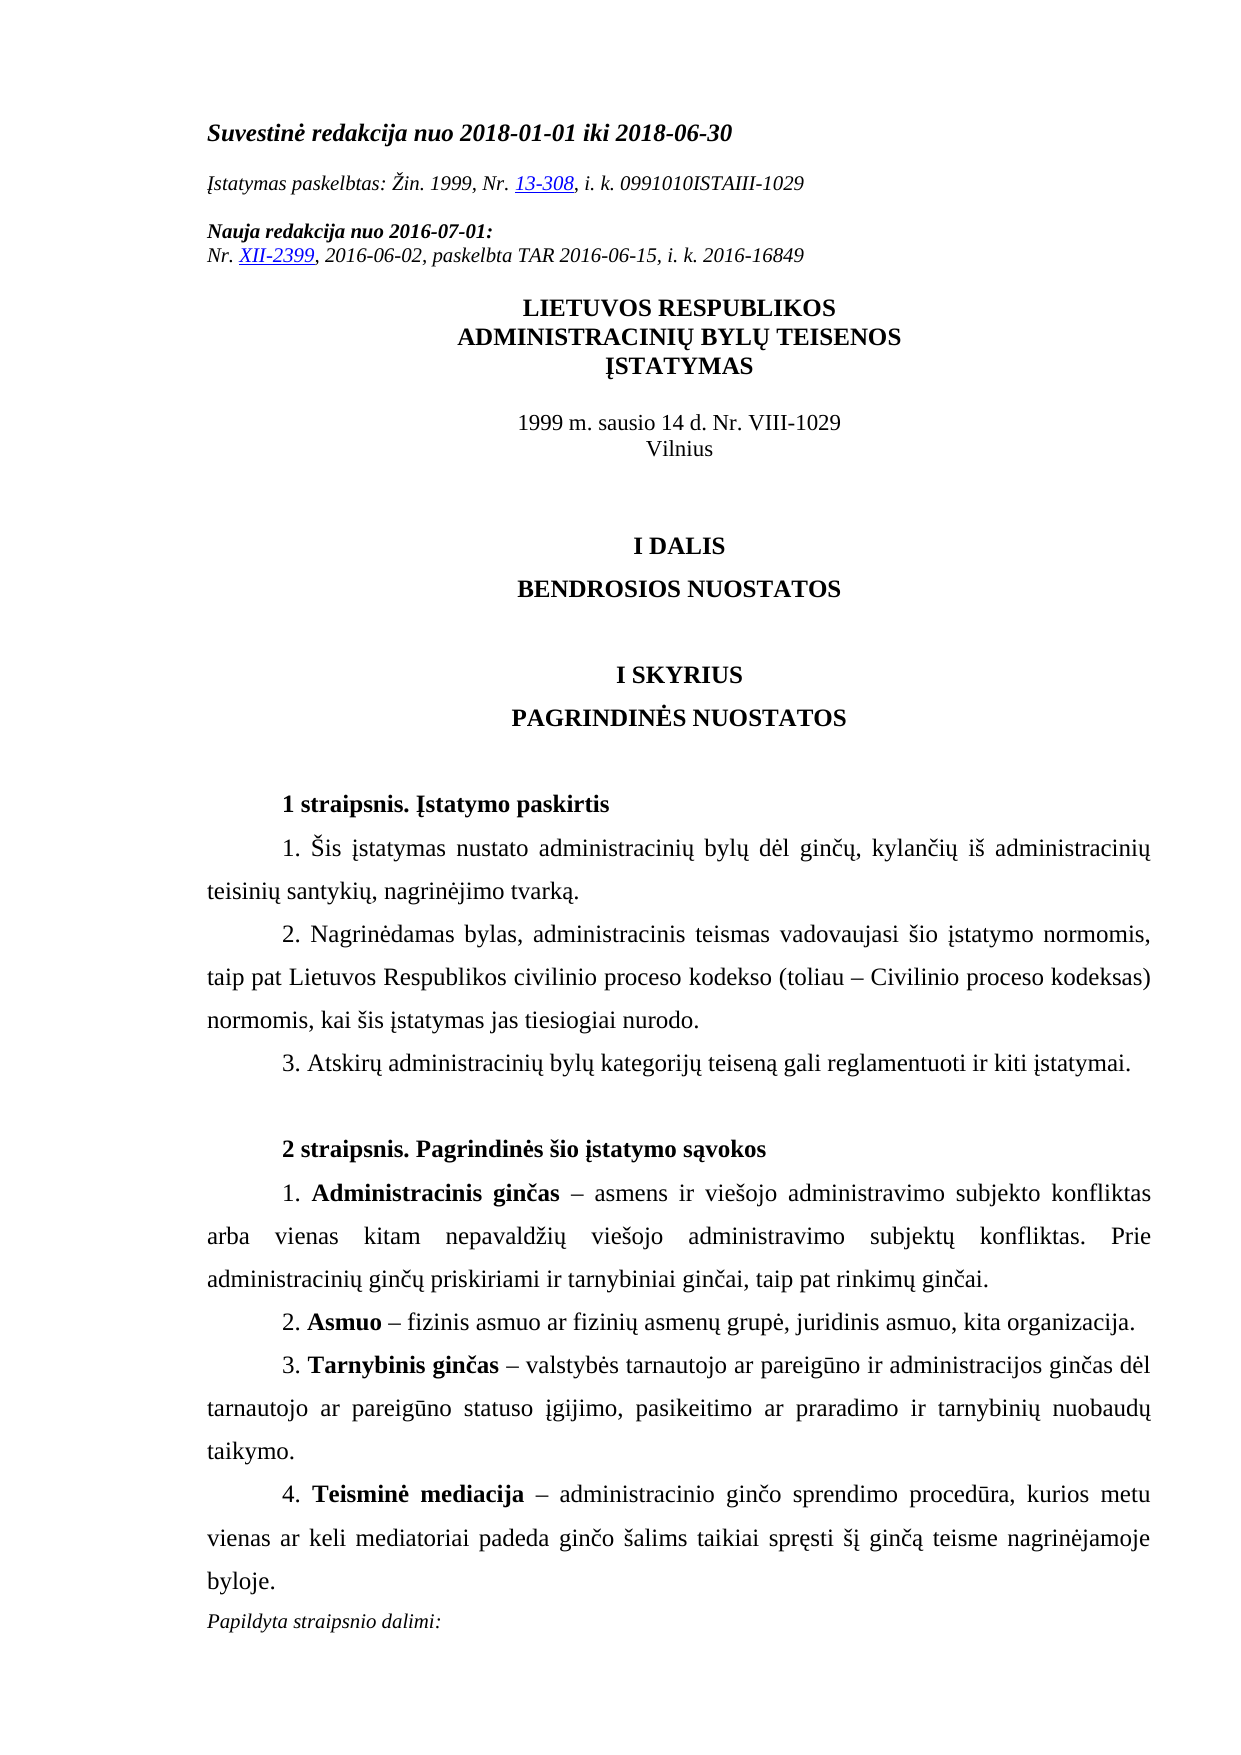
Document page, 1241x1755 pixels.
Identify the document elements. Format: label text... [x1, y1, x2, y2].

text LIETUVOS RESPUBLIKOS ADMINISTRACINIŲ BYLŲ TEISENOS ĮSTATYMAS [207, 293, 1152, 380]
text Įstatymas paskelbtas: Žin. 1999, Nr. 13-308, i. k. 0991010ISTAIII-1029 [207, 171, 1152, 195]
text I DALIS [207, 531, 1152, 559]
text Vilnius [207, 435, 1152, 461]
text 1 straipsnis. Įstatymo paskirtis [207, 789, 1152, 818]
text BENDROSIOS NUOSTATOS [207, 574, 1152, 603]
text Suvestinė redakcija nuo 2018-01-01 iki 2018-06-30 [207, 118, 1152, 147]
text 2. Nagrinėdamas bylas, administracinis teismas vadovaujasi šio įstatymo normomis, taip pat Lietuvos Respublikos civilinio proceso kodekso (toliau – Civilinio proceso kodeksas) normomis, kai šis įstatymas jas tiesiogiai nurodo. [207, 919, 1152, 1034]
text 1. Administracinis ginčas – asmens ir viešojo administravimo subjekto konfliktas arba vienas kitam nepavaldžių viešojo administravimo subjektų konfliktas. Prie administracinių ginčų priskiriami ir tarnybiniai ginčai, taip pat rinkimų ginčai. [207, 1178, 1152, 1293]
text Papildyta straipsnio dalimi: [207, 1609, 1152, 1633]
text 2 straipsnis. Pagrindinės šio įstatymo sąvokos [207, 1134, 1152, 1163]
text 2. Asmuo – fizinis asmuo ar fizinių asmenų grupė, juridinis asmuo, kita organizacija. [207, 1307, 1152, 1336]
text 1. Šis įstatymas nustato administracinių bylų dėl ginčų, kylančių iš administracinių teisinių santykių, nagrinėjimo tvarką. [207, 833, 1152, 904]
text PAGRINDINĖS NUOSTATOS [207, 703, 1152, 732]
text I SKYRIUS [207, 660, 1152, 689]
text 1999 m. sausio 14 d. Nr. VIII-1029 [207, 408, 1152, 435]
text Nr. XII-2399, 2016-06-02, paskelbta TAR 2016-06-15, i. k. 2016-16849 [207, 243, 1152, 267]
text Nauja redakcija nuo 2016-07-01: [207, 219, 1152, 243]
text 3. Atskirų administracinių bylų kategorijų teiseną gali reglamentuoti ir kiti įstatymai. [207, 1048, 1152, 1077]
text 3. Tarnybinis ginčas – valstybės tarnautojo ar pareigūno ir administracijos ginčas dėl tarnautojo ar pareigūno statuso įgijimo, pasikeitimo ar praradimo ir tarnybinių nuobaudų taikymo. [207, 1350, 1152, 1465]
text 4. Teisminė mediacija – administracinio ginčo sprendimo procedūra, kurios metu vienas ar keli mediatoriai padeda ginčo šalims taikiai spręsti šį ginčą teisme nagrinėjamoje byloje. [207, 1479, 1152, 1594]
